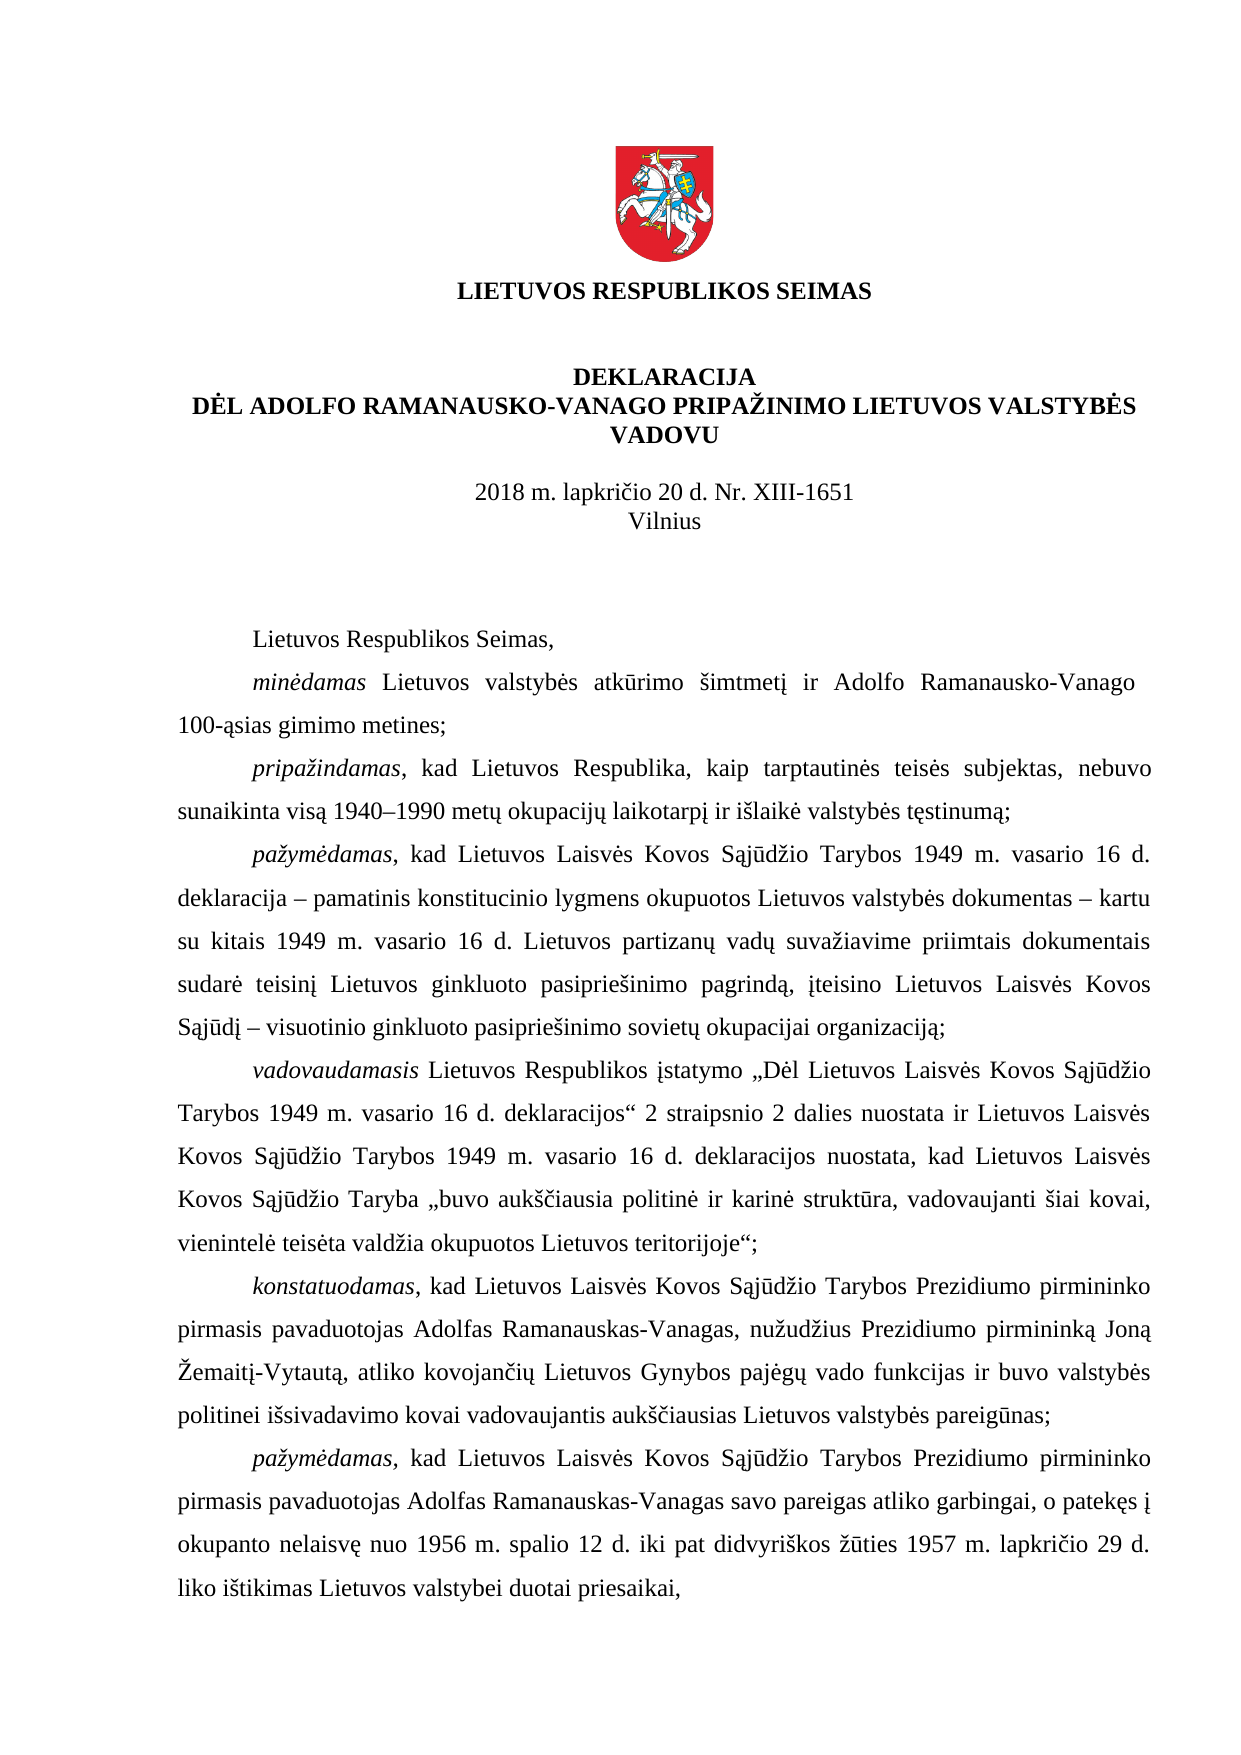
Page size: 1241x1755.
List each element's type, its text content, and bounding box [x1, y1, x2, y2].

text Lietuvos Respublikos Seimas, [177, 624, 1152, 653]
text LIETUVOS RESPUBLIKOS SEIMAS [177, 276, 1152, 305]
text vadovaudamasis Lietuvos Respublikos įstatymo „Dėl Lietuvos Laisvės Kovos Sąjūdžio Tarybos 1949 m. vasario 16 d. deklaracijos“ 2 straipsnio 2 dalies nuostata ir Lietuvos Laisvės Kovos Sąjūdžio Tarybos 1949 m. vasario 16 d. deklaracijos nuostata, kad Lietuvos Laisvės Kovos Sąjūdžio Taryba „buvo aukščiausia politinė ir karinė struktūra, vadovaujanti šiai kovai, vienintelė teisėta valdžia okupuotos Lietuvos teritorijoje“; [177, 1055, 1152, 1256]
text pažymėdamas, kad Lietuvos Laisvės Kovos Sąjūdžio Tarybos Prezidiumo pirmininko pirmasis pavaduotojas Adolfas Ramanauskas-Vanagas savo pareigas atliko garbingai, o patekęs į okupanto nelaisvę nuo 1956 m. spalio 12 d. iki pat didvyriškos žūties 1957 m. lapkričio 29 d. liko ištikimas Lietuvos valstybei duotai priesaikai, [177, 1443, 1152, 1601]
text pažymėdamas, kad Lietuvos Laisvės Kovos Sąjūdžio Tarybos 1949 m. vasario 16 d. deklaracija – pamatinis konstitucinio lygmens okupuotos Lietuvos valstybės dokumentas – kartu su kitais 1949 m. vasario 16 d. Lietuvos partizanų vadų suvažiavime priimtais dokumentais sudarė teisinį Lietuvos ginkluoto pasipriešinimo pagrindą, įteisino Lietuvos Laisvės Kovos Sąjūdį – visuotinio ginkluoto pasipriešinimo sovietų okupacijai organizaciją; [177, 839, 1152, 1041]
text 2018 m. lapkričio 20 d. Nr. XIII-1651 [177, 477, 1152, 506]
text minėdamas Lietuvos valstybės atkūrimo šimtmetį ir Adolfo Ramanausko-Vanago 100-ąsias gimimo metines; [177, 667, 1152, 739]
text konstatuodamas, kad Lietuvos Laisvės Kovos Sąjūdžio Tarybos Prezidiumo pirmininko pirmasis pavaduotojas Adolfas Ramanauskas-Vanagas, nužudžius Prezidiumo pirmininką Joną Žemaitį-Vytautą, atliko kovojančių Lietuvos Gynybos pajėgų vado funkcijas ir buvo valstybės politinei išsivadavimo kovai vadovaujantis aukščiausias Lietuvos valstybės pareigūnas; [177, 1271, 1152, 1429]
text DEKLARACIJA [177, 362, 1152, 391]
text DĖL ADOLFO RAMANAUSKO-VANAGO PRIPAŽINIMO LIETUVOS VALSTYBĖS VADOVU [177, 391, 1152, 448]
text pripažindamas, kad Lietuvos Respublika, kaip tarptautinės teisės subjektas, nebuvo sunaikinta visą 1940–1990 metų okupacijų laikotarpį ir išlaikė valstybės tęstinumą; [177, 753, 1152, 825]
text Vilnius [177, 506, 1152, 535]
